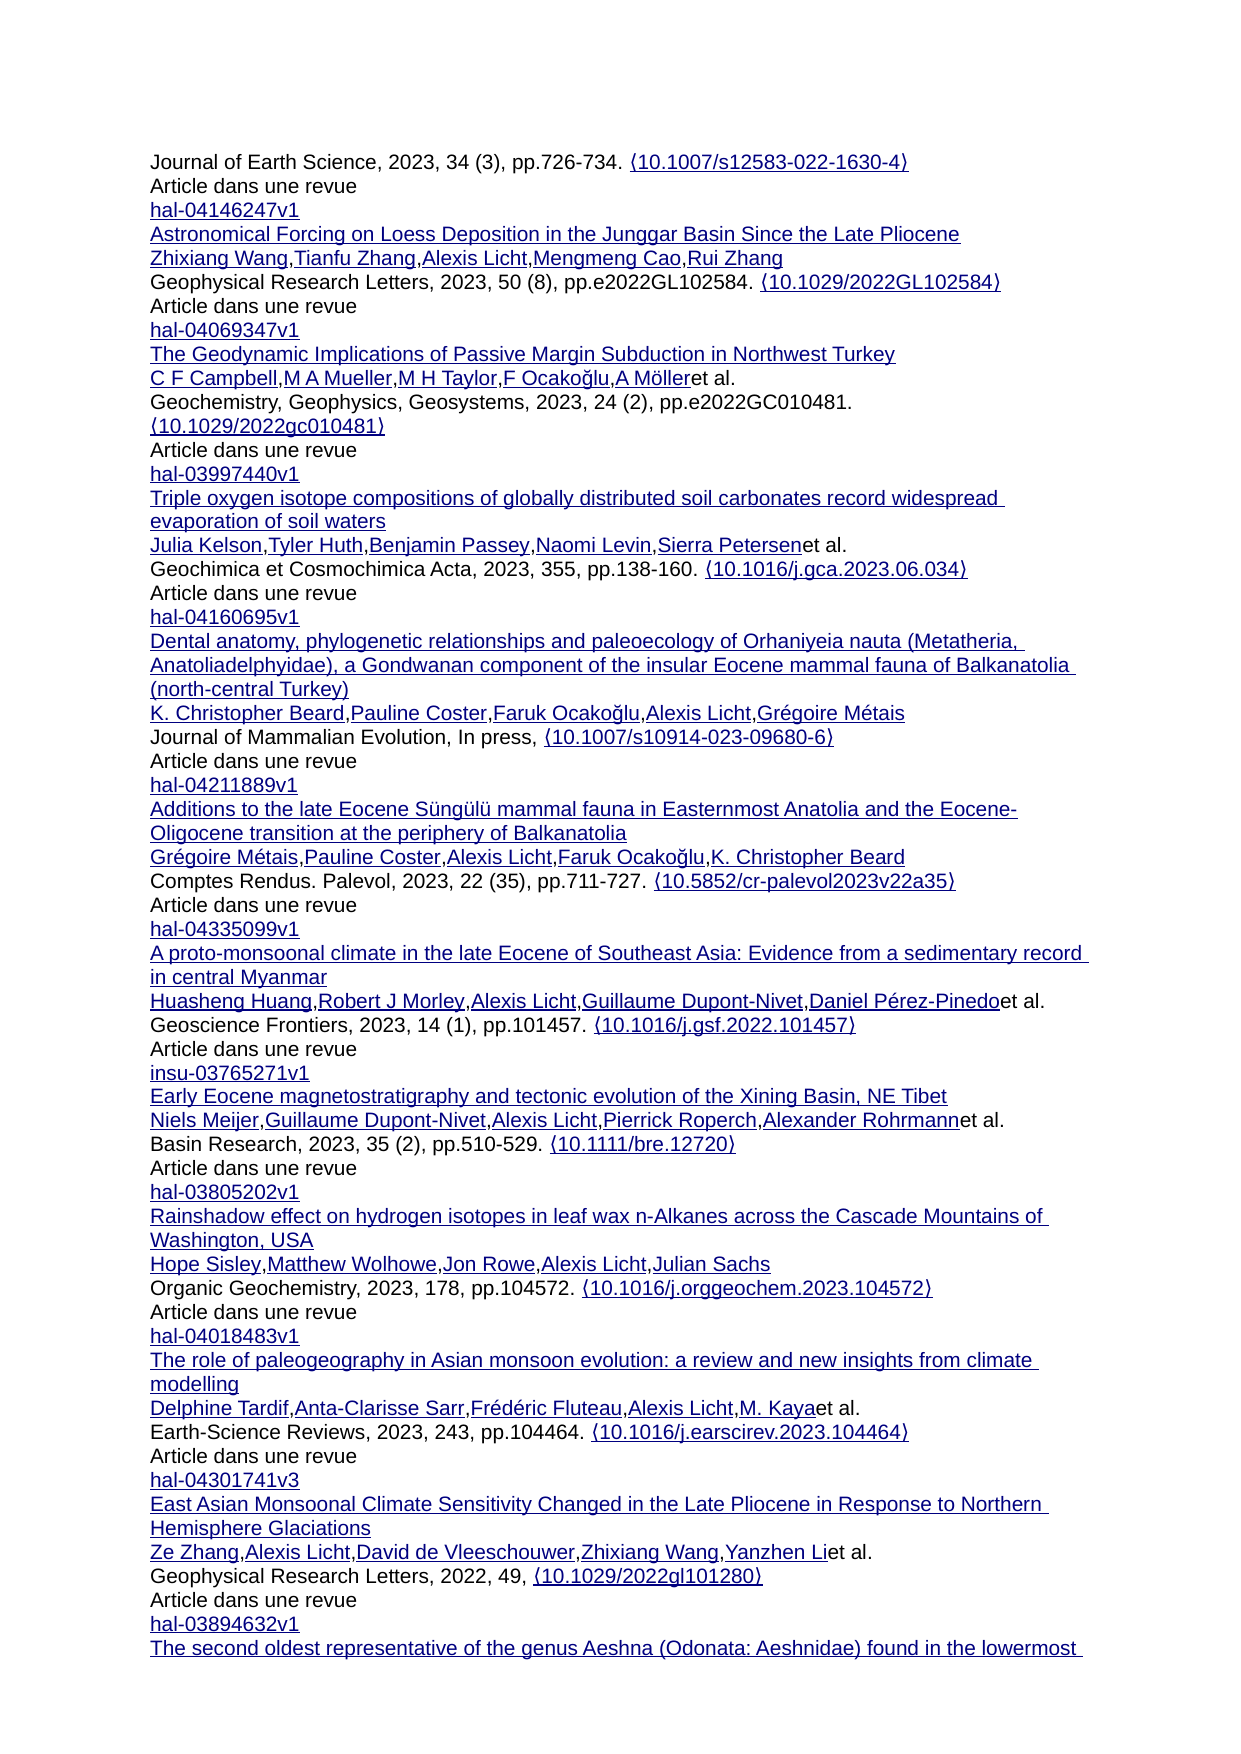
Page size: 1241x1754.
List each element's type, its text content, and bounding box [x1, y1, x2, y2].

table_cell Dental anatomy, phylogenetic relationships and paleoecology of Orhaniyeia nauta (Metatheria, Anatoliadelphyidae), a Gondwanan component of the insular Eocene mammal fauna of Balkanatolia (north-central Turkey) K. Christopher Beard,Pauline Coster,Faruk Ocakoğlu,Alexis Licht,Grégoire Métais Journal of Mammalian Evolution, In press, ⟨10.1007/s10914-023-09680-6⟩ Article dans une revue hal-04211889v1 [150, 629, 1090, 797]
table_cell The role of paleogeography in Asian monsoon evolution: a review and new insights from climate modelling Delphine Tardif,Anta-Clarisse Sarr,Frédéric Fluteau,Alexis Licht,M. Kayaet al. Earth-Science Reviews, 2023, 243, pp.104464. ⟨10.1016/j.earscirev.2023.104464⟩ Article dans une revue hal-04301741v3 [150, 1348, 1090, 1492]
table_cell The Geodynamic Implications of Passive Margin Subduction in Northwest Turkey C F Campbell,M A Mueller,M H Taylor,F Ocakoğlu,A Mölleret al. Geochemistry, Geophysics, Geosystems, 2023, 24 (2), pp.e2022GC010481. ⟨10.1029/2022gc010481⟩ Article dans une revue hal-03997440v1 [150, 342, 1090, 485]
table_cell Rainshadow effect on hydrogen isotopes in leaf wax n-Alkanes across the Cascade Mountains of Washington, USA Hope Sisley,Matthew Wolhowe,Jon Rowe,Alexis Licht,Julian Sachs Organic Geochemistry, 2023, 178, pp.104572. ⟨10.1016/j.orggeochem.2023.104572⟩ Article dans une revue hal-04018483v1 [150, 1204, 1090, 1348]
table_cell A proto-monsoonal climate in the late Eocene of Southeast Asia: Evidence from a sedimentary record in central Myanmar Huasheng Huang,Robert J Morley,Alexis Licht,Guillaume Dupont-Nivet,Daniel Pérez-Pinedoet al. Geoscience Frontiers, 2023, 14 (1), pp.101457. ⟨10.1016/j.gsf.2022.101457⟩ Article dans une revue insu-03765271v1 [150, 941, 1090, 1084]
table_cell Journal of Earth Science, 2023, 34 (3), pp.726-734. ⟨10.1007/s12583-022-1630-4⟩ Article dans une revue hal-04146247v1 [150, 150, 1090, 222]
table_cell East Asian Monsoonal Climate Sensitivity Changed in the Late Pliocene in Response to Northern Hemisphere Glaciations Ze Zhang,Alexis Licht,David de Vleeschouwer,Zhixiang Wang,Yanzhen Liet al. Geophysical Research Letters, 2022, 49, ⟨10.1029/2022gl101280⟩ Article dans une revue hal-03894632v1 [150, 1492, 1090, 1635]
table_cell Early Eocene magnetostratigraphy and tectonic evolution of the Xining Basin, NE Tibet Niels Meijer,Guillaume Dupont-Nivet,Alexis Licht,Pierrick Roperch,Alexander Rohrmannet al. Basin Research, 2023, 35 (2), pp.510-529. ⟨10.1111/bre.12720⟩ Article dans une revue hal-03805202v1 [150, 1084, 1090, 1204]
table_cell The second oldest representative of the genus Aeshna (Odonata: Aeshnidae) found in the lowermost [150, 1635, 1090, 1659]
table_cell Additions to the late Eocene Süngülü mammal fauna in Easternmost Anatolia and the Eocene-Oligocene transition at the periphery of Balkanatolia Grégoire Métais,Pauline Coster,Alexis Licht,Faruk Ocakoğlu,K. Christopher Beard Comptes Rendus. Palevol, 2023, 22 (35), pp.711-727. ⟨10.5852/cr-palevol2023v22a35⟩ Article dans une revue hal-04335099v1 [150, 797, 1090, 941]
table_cell Astronomical Forcing on Loess Deposition in the Junggar Basin Since the Late Pliocene Zhixiang Wang,Tianfu Zhang,Alexis Licht,Mengmeng Cao,Rui Zhang Geophysical Research Letters, 2023, 50 (8), pp.e2022GL102584. ⟨10.1029/2022GL102584⟩ Article dans une revue hal-04069347v1 [150, 222, 1090, 342]
table_cell Triple oxygen isotope compositions of globally distributed soil carbonates record widespread evaporation of soil waters Julia Kelson,Tyler Huth,Benjamin Passey,Naomi Levin,Sierra Petersenet al. Geochimica et Cosmochimica Acta, 2023, 355, pp.138-160. ⟨10.1016/j.gca.2023.06.034⟩ Article dans une revue hal-04160695v1 [150, 485, 1090, 629]
